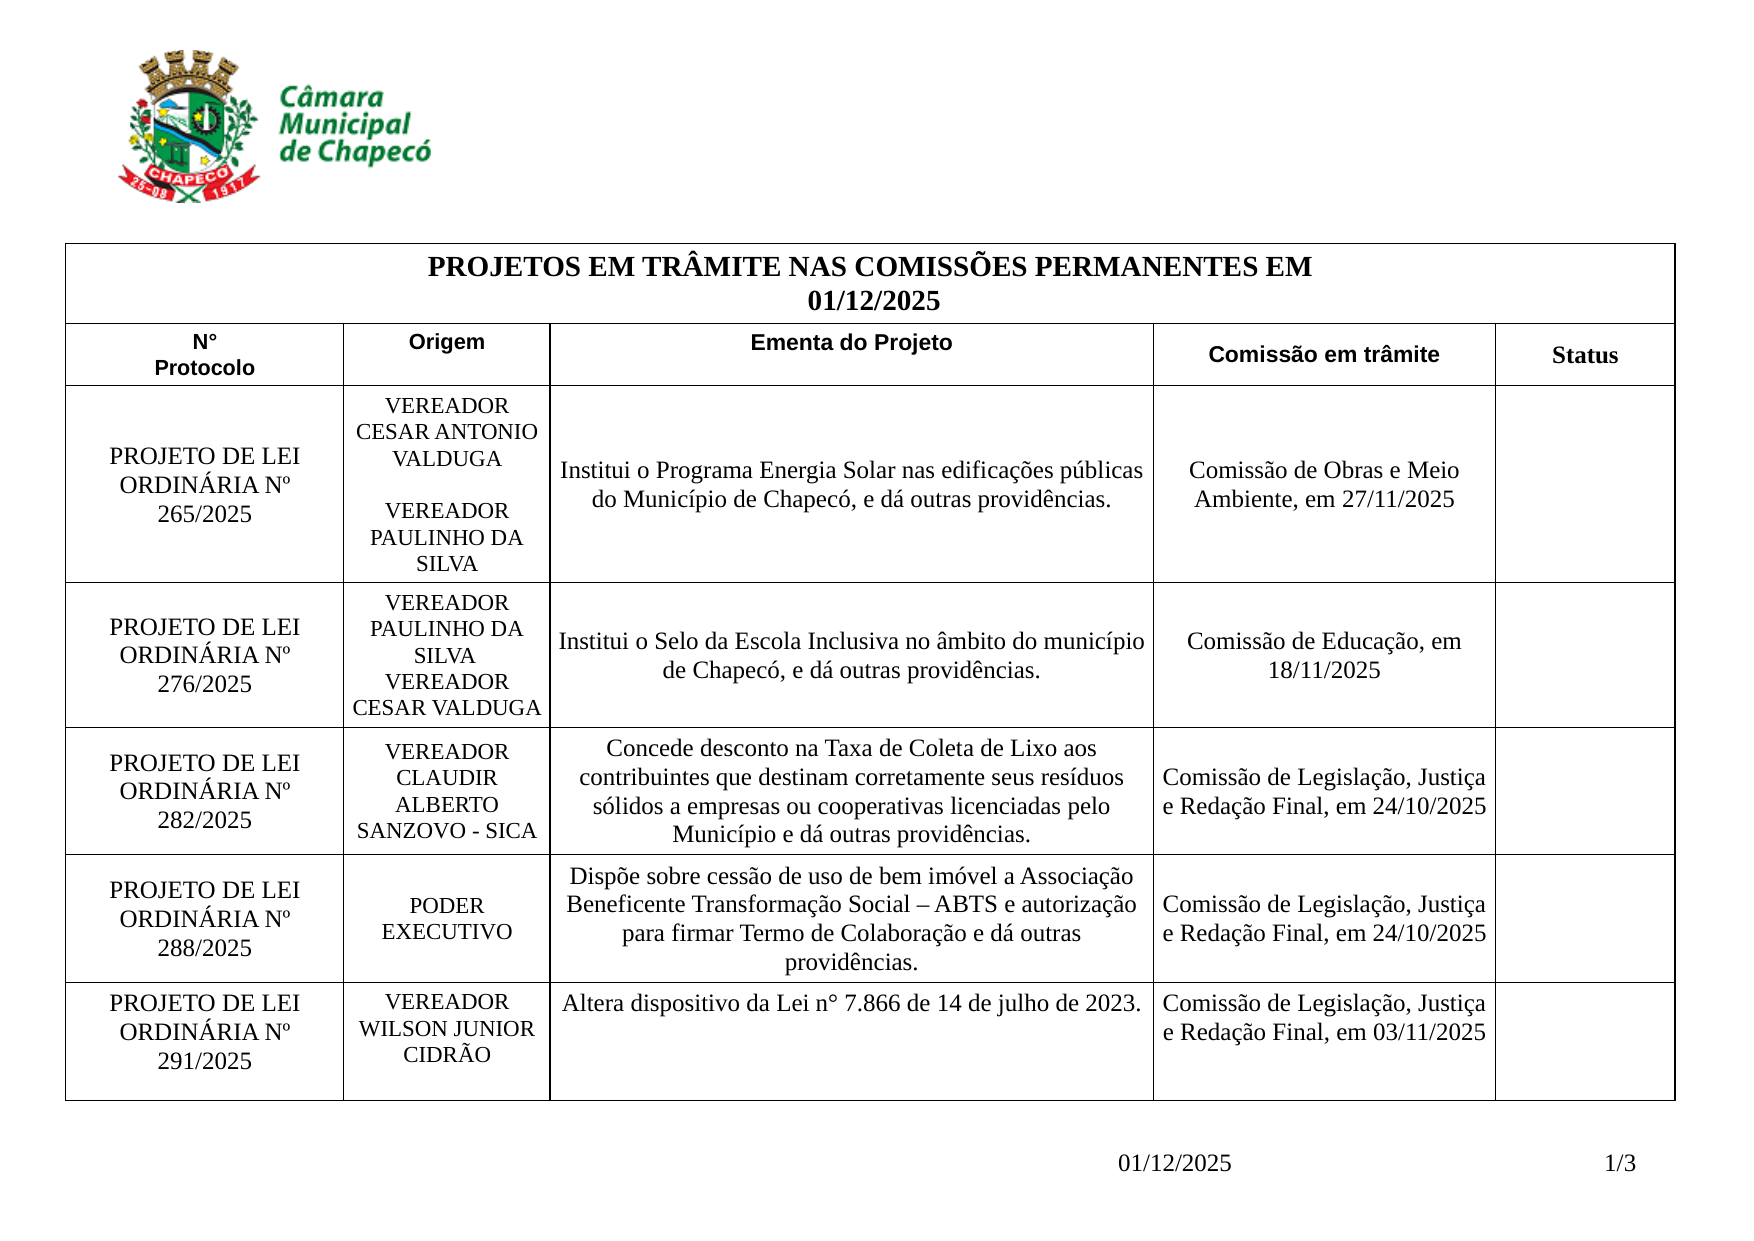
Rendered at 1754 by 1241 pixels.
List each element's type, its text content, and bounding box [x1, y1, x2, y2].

table_cell PROJETO DE LEI ORDINÁRIA Nº 276/2025 [66, 583, 343, 727]
table_cell N° Protocolo [66, 324, 343, 385]
table_cell Origem [344, 324, 549, 385]
table_cell Comissão de Legislação, Justiça e Redação Final, em 24/10/2025 [1154, 728, 1495, 854]
table_cell PROJETO DE LEI ORDINÁRIA Nº 282/2025 [66, 728, 343, 854]
table_cell [1496, 583, 1674, 727]
table_cell Ementa do Projeto [551, 324, 1153, 385]
table_cell Comissão de Legislação, Justiça e Redação Final, em 03/11/2025 [1154, 983, 1495, 1099]
table_cell Concede desconto na Taxa de Coleta de Lixo aos contribuintes que destinam corretamente seus resíduos sólidos a empresas ou cooperativas licenciadas pelo Município e dá outras providências. [551, 728, 1153, 854]
table_cell Comissão de Obras e Meio Ambiente, em 27/11/2025 [1154, 386, 1495, 582]
table_cell Institui o Selo da Escola Inclusiva no âmbito do município de Chapecó, e dá outras providências. [551, 583, 1153, 727]
table_cell PROJETO DE LEI ORDINÁRIA Nº 291/2025 [66, 983, 343, 1099]
table_cell VEREADOR WILSON JUNIOR CIDRÃO [344, 983, 549, 1099]
table_cell VEREADOR PAULINHO DA SILVA VEREADOR CESAR VALDUGA [344, 583, 549, 727]
table_cell Status [1496, 324, 1674, 385]
table_cell VEREADOR CESAR ANTONIO VALDUGA VEREADOR PAULINHO DA SILVA [344, 386, 549, 582]
table_cell PROJETO DE LEI ORDINÁRIA Nº 288/2025 [66, 855, 343, 982]
table_cell [1496, 983, 1674, 1099]
table_cell Altera dispositivo da Lei n° 7.866 de 14 de julho de 2023. [551, 983, 1153, 1099]
table_cell Comissão de Legislação, Justiça e Redação Final, em 24/10/2025 [1154, 855, 1495, 982]
table_cell VEREADOR CLAUDIR ALBERTO SANZOVO - SICA [344, 728, 549, 854]
table_cell [1496, 728, 1674, 854]
table_cell Institui o Programa Energia Solar nas edificações públicas do Município de Chapecó, e dá outras providências. [551, 386, 1153, 582]
table_cell Comissão em trâmite [1154, 324, 1495, 385]
table_cell Dispõe sobre cessão de uso de bem imóvel a Associação Beneficente Transformação Social – ABTS e autorização para firmar Termo de Colaboração e dá outras providências. [551, 855, 1153, 982]
table_cell [1496, 386, 1674, 582]
table_cell [1496, 855, 1674, 982]
table_cell PODER EXECUTIVO [344, 855, 549, 982]
picture [118, 50, 431, 203]
table_cell PROJETO DE LEI ORDINÁRIA Nº 265/2025 [66, 386, 343, 582]
table_header PROJETOS EM TRÂMITE NAS COMISSÕES PERMANENTES EM 01/12/2025 [66, 244, 1674, 322]
table_cell Comissão de Educação, em 18/11/2025 [1154, 583, 1495, 727]
